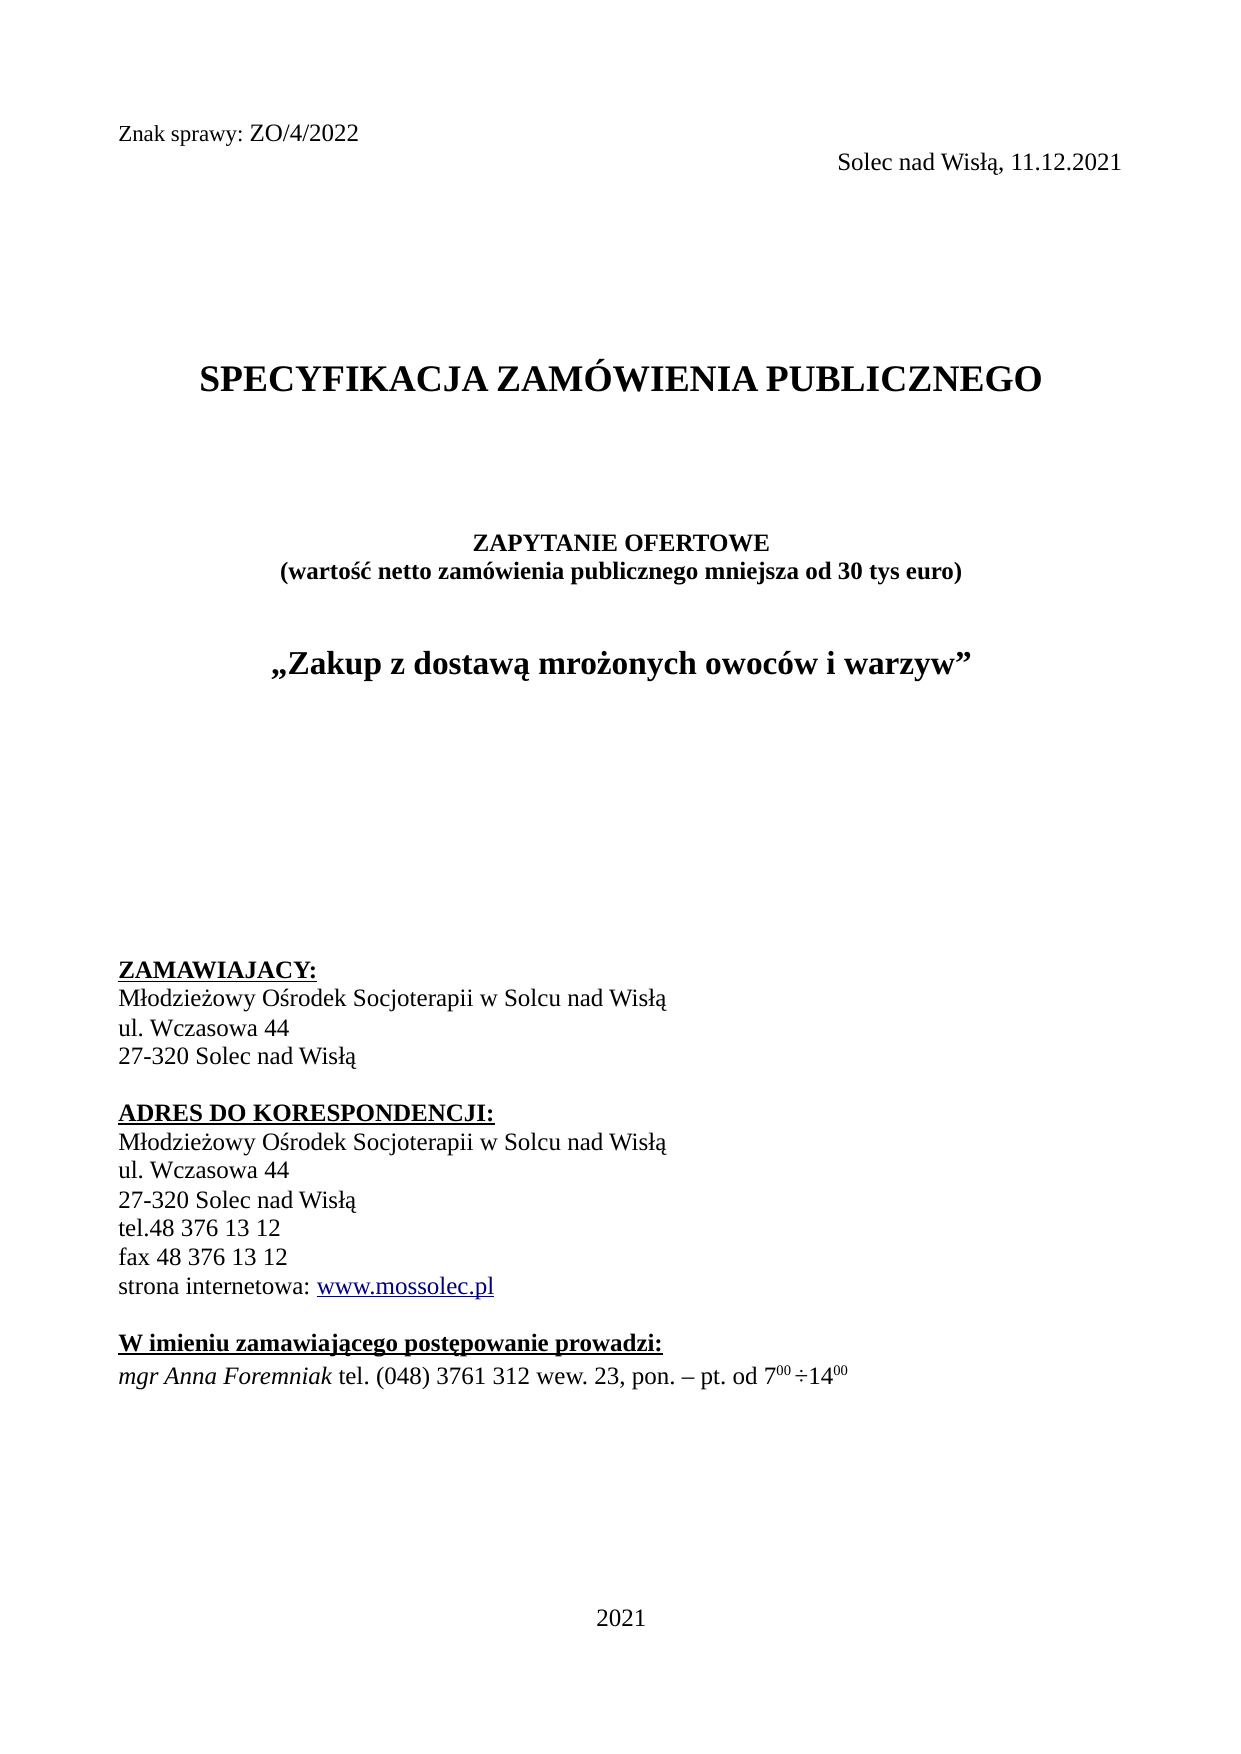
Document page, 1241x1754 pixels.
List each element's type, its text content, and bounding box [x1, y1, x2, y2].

text Solec nad Wisłą, 11.12.2021 [118, 147, 1122, 176]
text ADRES DO KORESPONDENCJI: [118, 1098, 1122, 1127]
text Znak sprawy: ZO/4/2022 [118, 118, 1122, 147]
text strona internetowa: www.mossolec.pl [118, 1271, 1122, 1300]
text mgr Anna Foremniak tel. (048) 3761 312 wew. 23, pon. – pt. od 700 ÷1400 [118, 1361, 1122, 1390]
text fax 48 376 13 12 [118, 1242, 1122, 1271]
text Młodzieżowy Ośrodek Socjoterapii w Solcu nad Wisłą [118, 984, 1122, 1012]
text ZAPYTANIE OFERTOWE [118, 528, 1124, 557]
text tel.48 376 13 12 [118, 1213, 1122, 1242]
text 2021 [118, 1603, 1124, 1632]
text ul. Wczasowa 44 [118, 1156, 1122, 1184]
text (wartość netto zamówienia publicznego mniejsza od 30 tys euro) [118, 557, 1124, 585]
text W imieniu zamawiającego postępowanie prowadzi: [118, 1328, 1122, 1357]
text 27-320 Solec nad Wisłą [118, 1042, 1122, 1070]
text Młodzieżowy Ośrodek Socjoterapii w Solcu nad Wisłą [118, 1127, 1122, 1156]
text SPECYFIKACJA ZAMÓWIENIA PUBLICZNEGO [118, 356, 1124, 399]
text „Zakup z dostawą mrożonych owoców i warzyw” [118, 643, 1124, 682]
text ZAMAWIAJACY: [118, 956, 1122, 984]
text ul. Wczasowa 44 [118, 1013, 1122, 1042]
text 27-320 Solec nad Wisłą [118, 1185, 1122, 1213]
